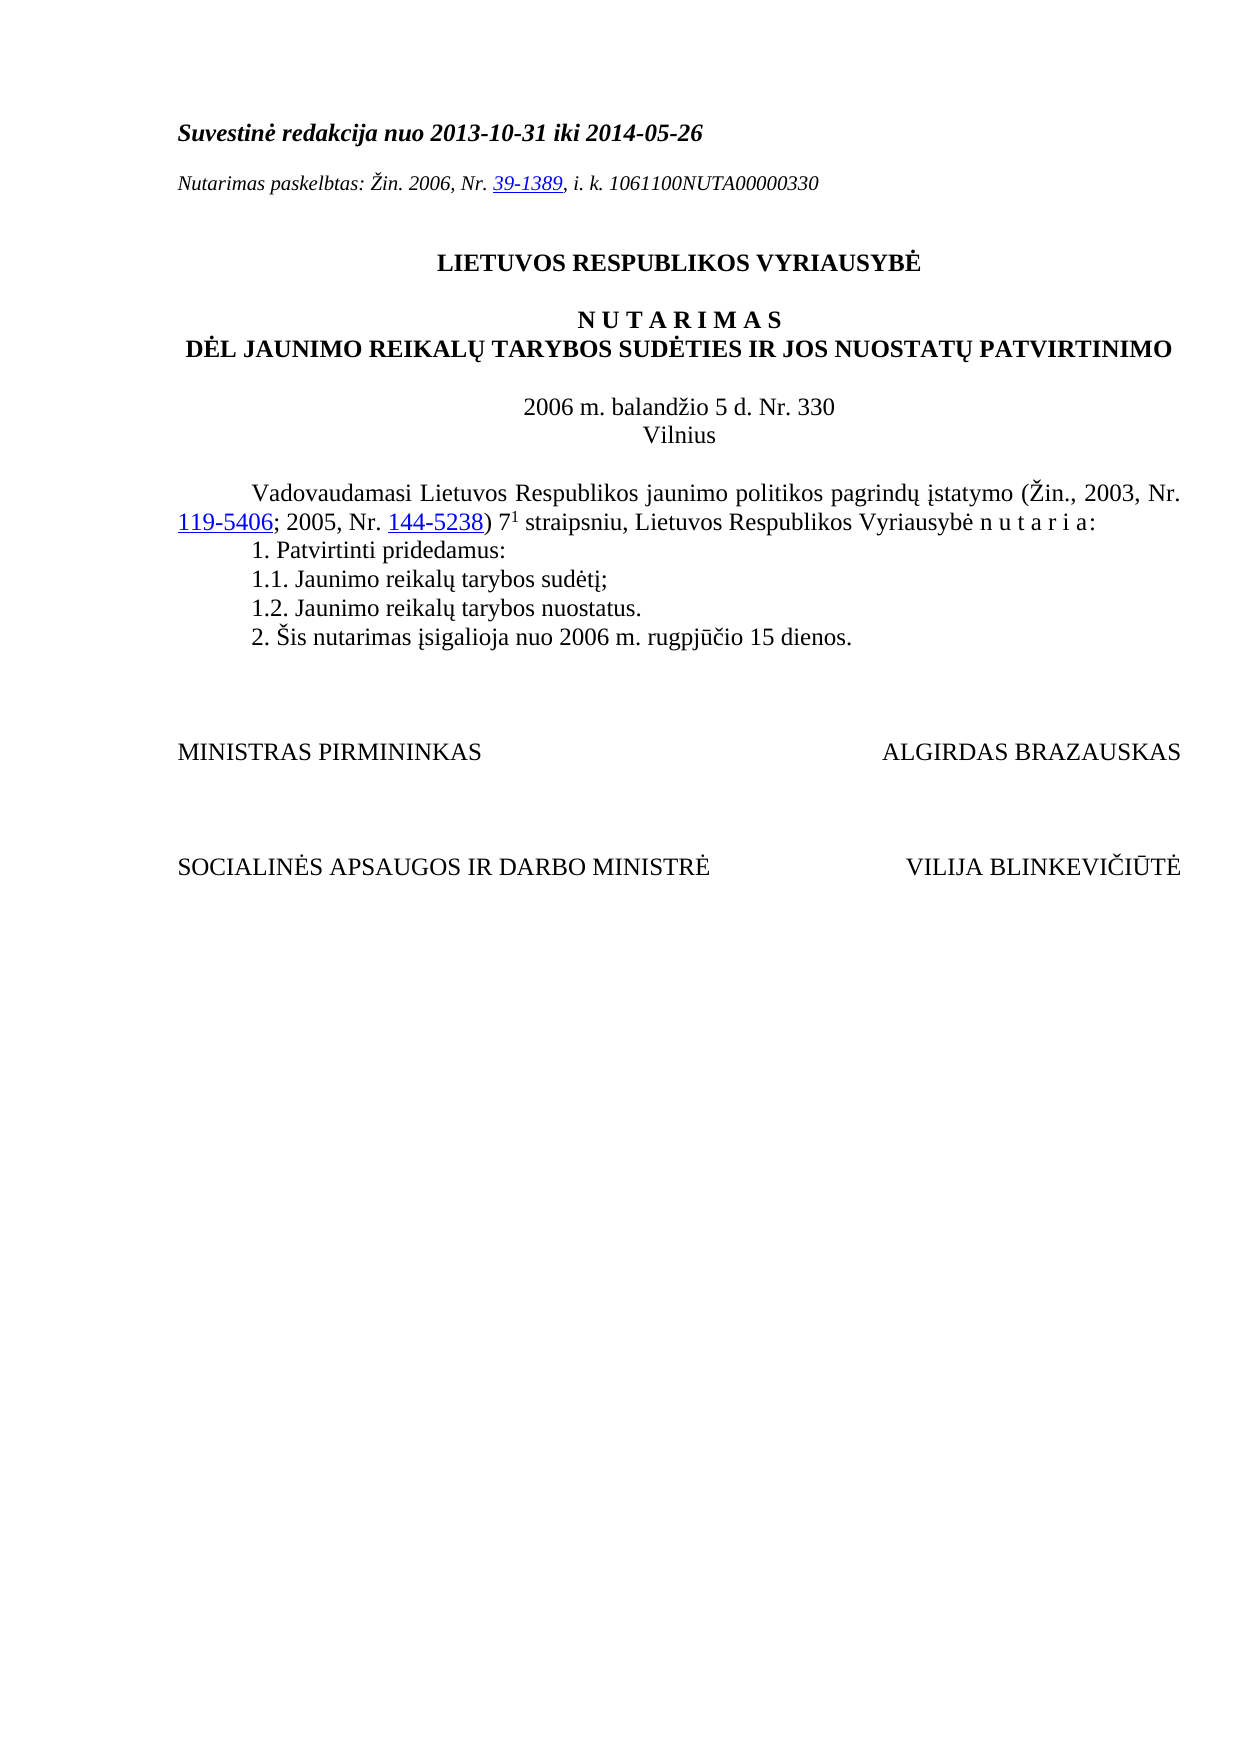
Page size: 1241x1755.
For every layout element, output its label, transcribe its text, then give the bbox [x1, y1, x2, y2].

text Nutarimas paskelbtas: Žin. 2006, Nr. 39-1389, i. k. 1061100NUTA00000330 [177, 171, 1181, 195]
text 1.2. Jaunimo reikalų tarybos nuostatus. [177, 593, 1181, 622]
text Vadovaudamasi Lietuvos Respublikos jaunimo politikos pagrindų įstatymo (Žin., 2003, Nr. 119-5406; 2005, Nr. 144-5238) 71 straipsniu, Lietuvos Respublikos Vyriausybė nutaria: [177, 478, 1181, 535]
text Ministras Pirmininkas Algirdas Brazauskas [177, 737, 1181, 765]
text 2. Šis nutarimas įsigalioja nuo 2006 m. rugpjūčio 15 dienos. [177, 622, 1181, 650]
text LIETUVOS RESPUBLIKOS VYRIAUSYBĖ [177, 248, 1181, 277]
text 2006 m. balandžio 5 d. Nr. 330 [177, 392, 1181, 420]
text 1.1. Jaunimo reikalų tarybos sudėtį; [177, 564, 1181, 593]
text N U T A R I M A S [177, 305, 1181, 334]
text 1. Patvirtinti pridedamus: [177, 535, 1181, 564]
text Socialinės apsaugos ir darbo ministrė Vilija Blinkevičiūtė [177, 852, 1181, 880]
text DĖL JAUNIMO REIKALŲ TARYBOS SUDĖTIES IR JOS NUOSTATŲ PATVIRTINIMO [177, 334, 1181, 363]
text Vilnius [177, 420, 1181, 449]
text Suvestinė redakcija nuo 2013-10-31 iki 2014-05-26 [177, 118, 1181, 147]
